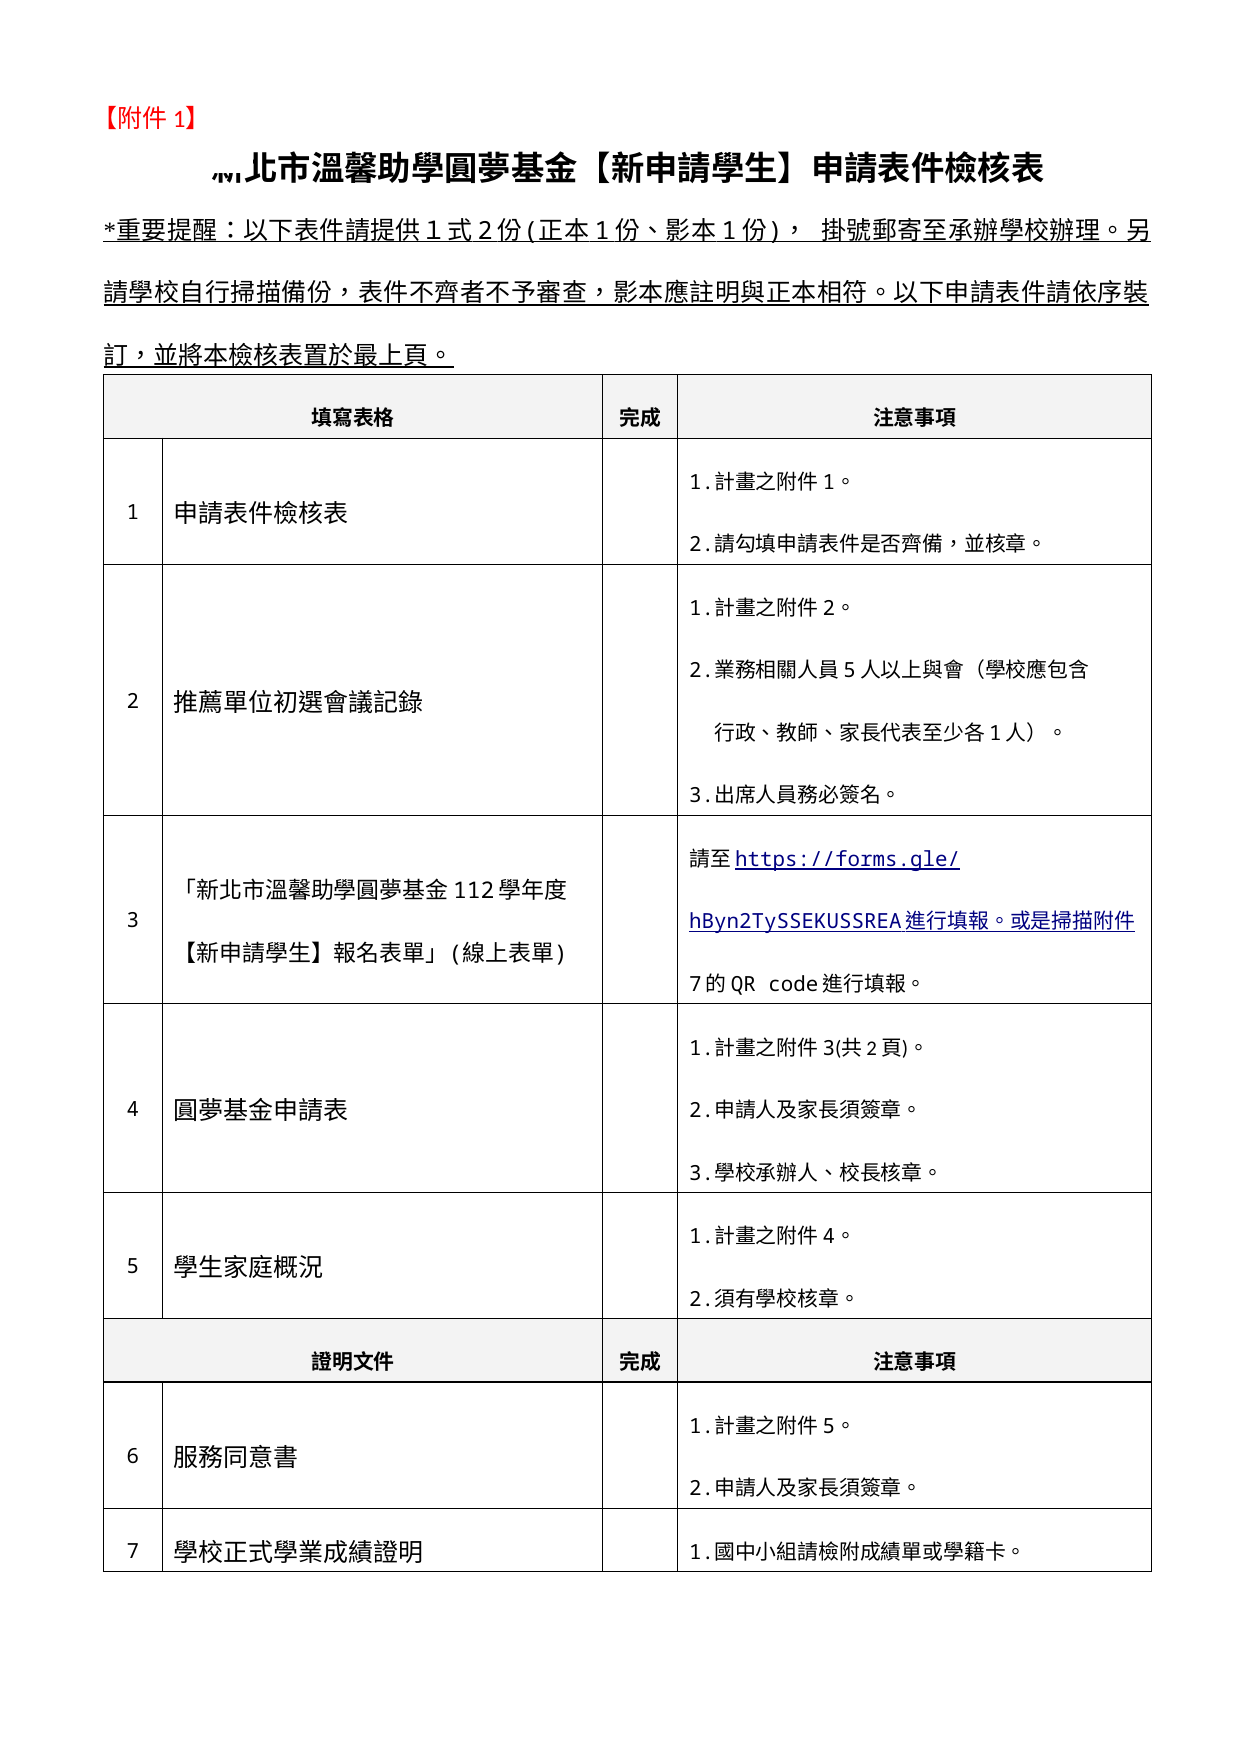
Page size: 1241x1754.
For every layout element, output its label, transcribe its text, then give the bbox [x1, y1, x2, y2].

table_cell 1 [104, 439, 162, 564]
table_cell 1.計畫之附件5。 2.申請人及家長須簽章。 [678, 1383, 1151, 1507]
table_cell 1.計畫之附件2。 2.業務相關人員5人以上與會（學校應包含 行政、教師、家長代表至少各1人）。 3.出席人員務必簽名。 [678, 565, 1151, 815]
table_header 填寫表格 [104, 375, 602, 438]
table_cell 1.計畫之附件3(共2頁)。 2.申請人及家長須簽章。 3.學校承辦人、校長核章。 [678, 1004, 1151, 1192]
table_cell [603, 1509, 677, 1571]
table_cell [603, 565, 677, 815]
table_cell 圓夢基金申請表 [163, 1004, 602, 1192]
table_cell 「新北市溫馨助學圓夢基金112學年度 【新申請學生】報名表單」(線上表單) [163, 816, 602, 1003]
table_cell 學校正式學業成績證明 [163, 1509, 602, 1571]
table_cell 申請表件檢核表 [163, 439, 602, 564]
table_cell 服務同意書 [163, 1383, 602, 1507]
table_header 注意事項 [678, 375, 1151, 438]
table_cell 學生家庭概況 [163, 1193, 602, 1318]
table_cell 完成 [603, 1319, 677, 1381]
table_cell 4 [104, 1004, 162, 1192]
text 新北市溫馨助學圓夢基金【新申請學生】申請表件檢核表 [78, 91, 251, 171]
table_cell [603, 1383, 677, 1507]
table_cell 2 [104, 565, 162, 815]
table_cell 6 [104, 1383, 162, 1507]
table_cell 1.計畫之附件4。 2.須有學校核章。 [678, 1193, 1151, 1318]
table_cell 推薦單位初選會議記錄 [163, 565, 602, 815]
table_cell 證明文件 [104, 1319, 602, 1381]
table_cell 請至https://forms.gle/hByn2TySSEKUSSREA進行填報。或是掃描附件7的QR code進行填報。 [678, 816, 1151, 1003]
text 【附件1】 [93, 99, 236, 135]
table_cell [603, 816, 677, 1003]
table_cell 注意事項 [678, 1319, 1151, 1381]
table_cell [603, 1193, 677, 1318]
table_cell [603, 1004, 677, 1192]
table_cell 1.計畫之附件1。 2.請勾填申請表件是否齊備，並核章。 [678, 439, 1151, 564]
table_cell [603, 439, 677, 564]
table_header 完成 [603, 375, 677, 438]
table_cell 5 [104, 1193, 162, 1318]
text *重要提醒：以下表件請提供１式2份(正本1份、影本1份)， 掛號郵寄至承辦學校辦理。另請學校自行掃描備份，表件不齊者不予審查，影本應註明與正本相符。以下申請表件請依序裝訂，並將本檢核表置於最上頁。 [103, 187, 1152, 374]
table_cell 7 [104, 1509, 162, 1571]
table_cell 3 [104, 816, 162, 1003]
text 新北市溫馨助學圓夢基金【新申請學生】申請表件檢核表 [103, 124, 1152, 187]
table_cell 1.國中小組請檢附成績單或學籍卡。 [678, 1509, 1151, 1571]
